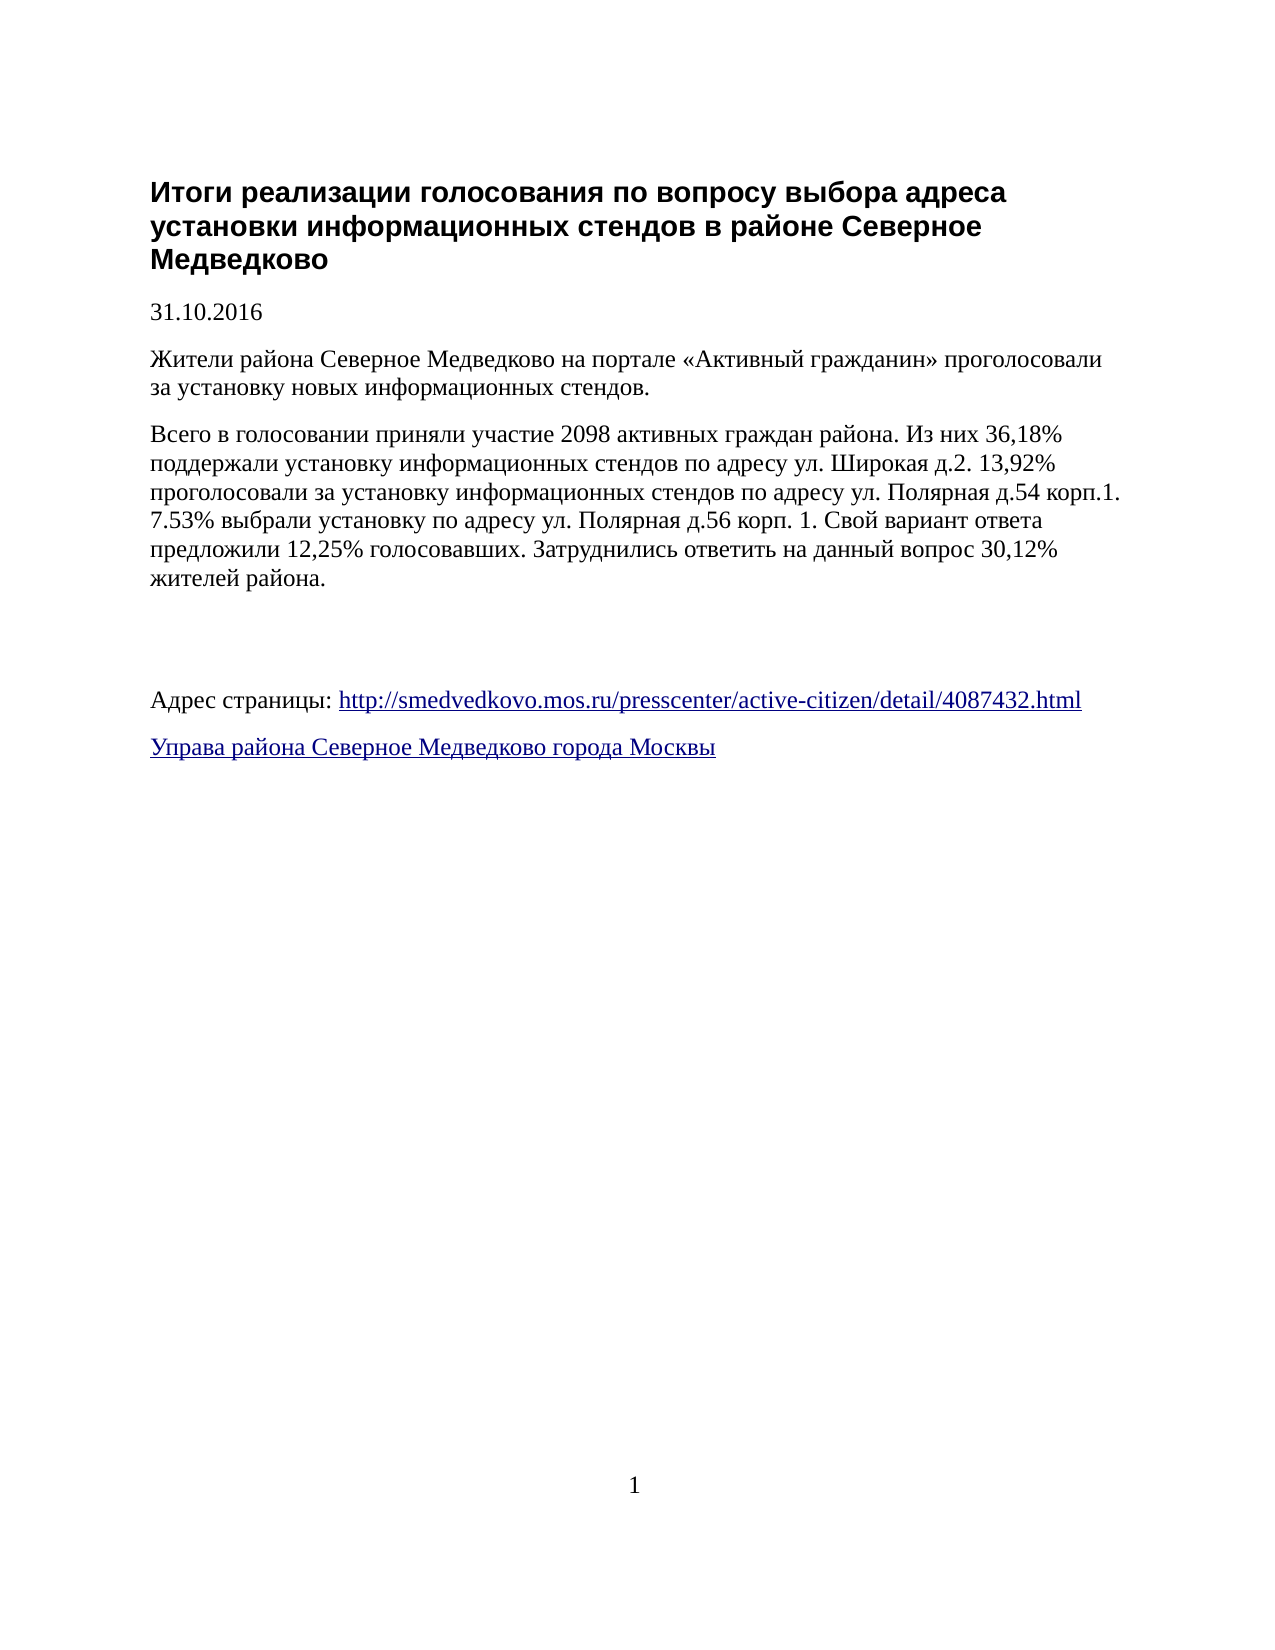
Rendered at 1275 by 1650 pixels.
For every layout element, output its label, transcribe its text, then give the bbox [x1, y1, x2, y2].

text Всего в голосовании приняли участие 2098 активных граждан района. Из них 36,18% поддержали установку информационных стендов по адресу ул. Широкая д.2. 13,92% проголосовали за установку информационных стендов по адресу ул. Полярная д.54 корп.1. 7.53% выбрали установку по адресу ул. Полярная д.56 корп. 1. Свой вариант ответа предложили 12,25% голосовавших. Затруднились ответить на данный вопрос 30,12% жителей района. [150, 419, 1125, 592]
text Жители района Северное Медведково на портале «Активный гражданин» проголосовали за установку новых информационных стендов. [150, 344, 1125, 401]
subtitle Итоги реализации голосования по вопросу выбора адреса установки информационных стендов в районе Северное Медведково [150, 175, 1125, 276]
text 31.10.2016 [150, 297, 1125, 326]
text Адрес страницы: http://smedvedkovo.mos.ru/presscenter/active-citizen/detail/4087432.html [150, 685, 1125, 714]
text Управа района Северное Медведково города Москвы [150, 732, 1125, 760]
